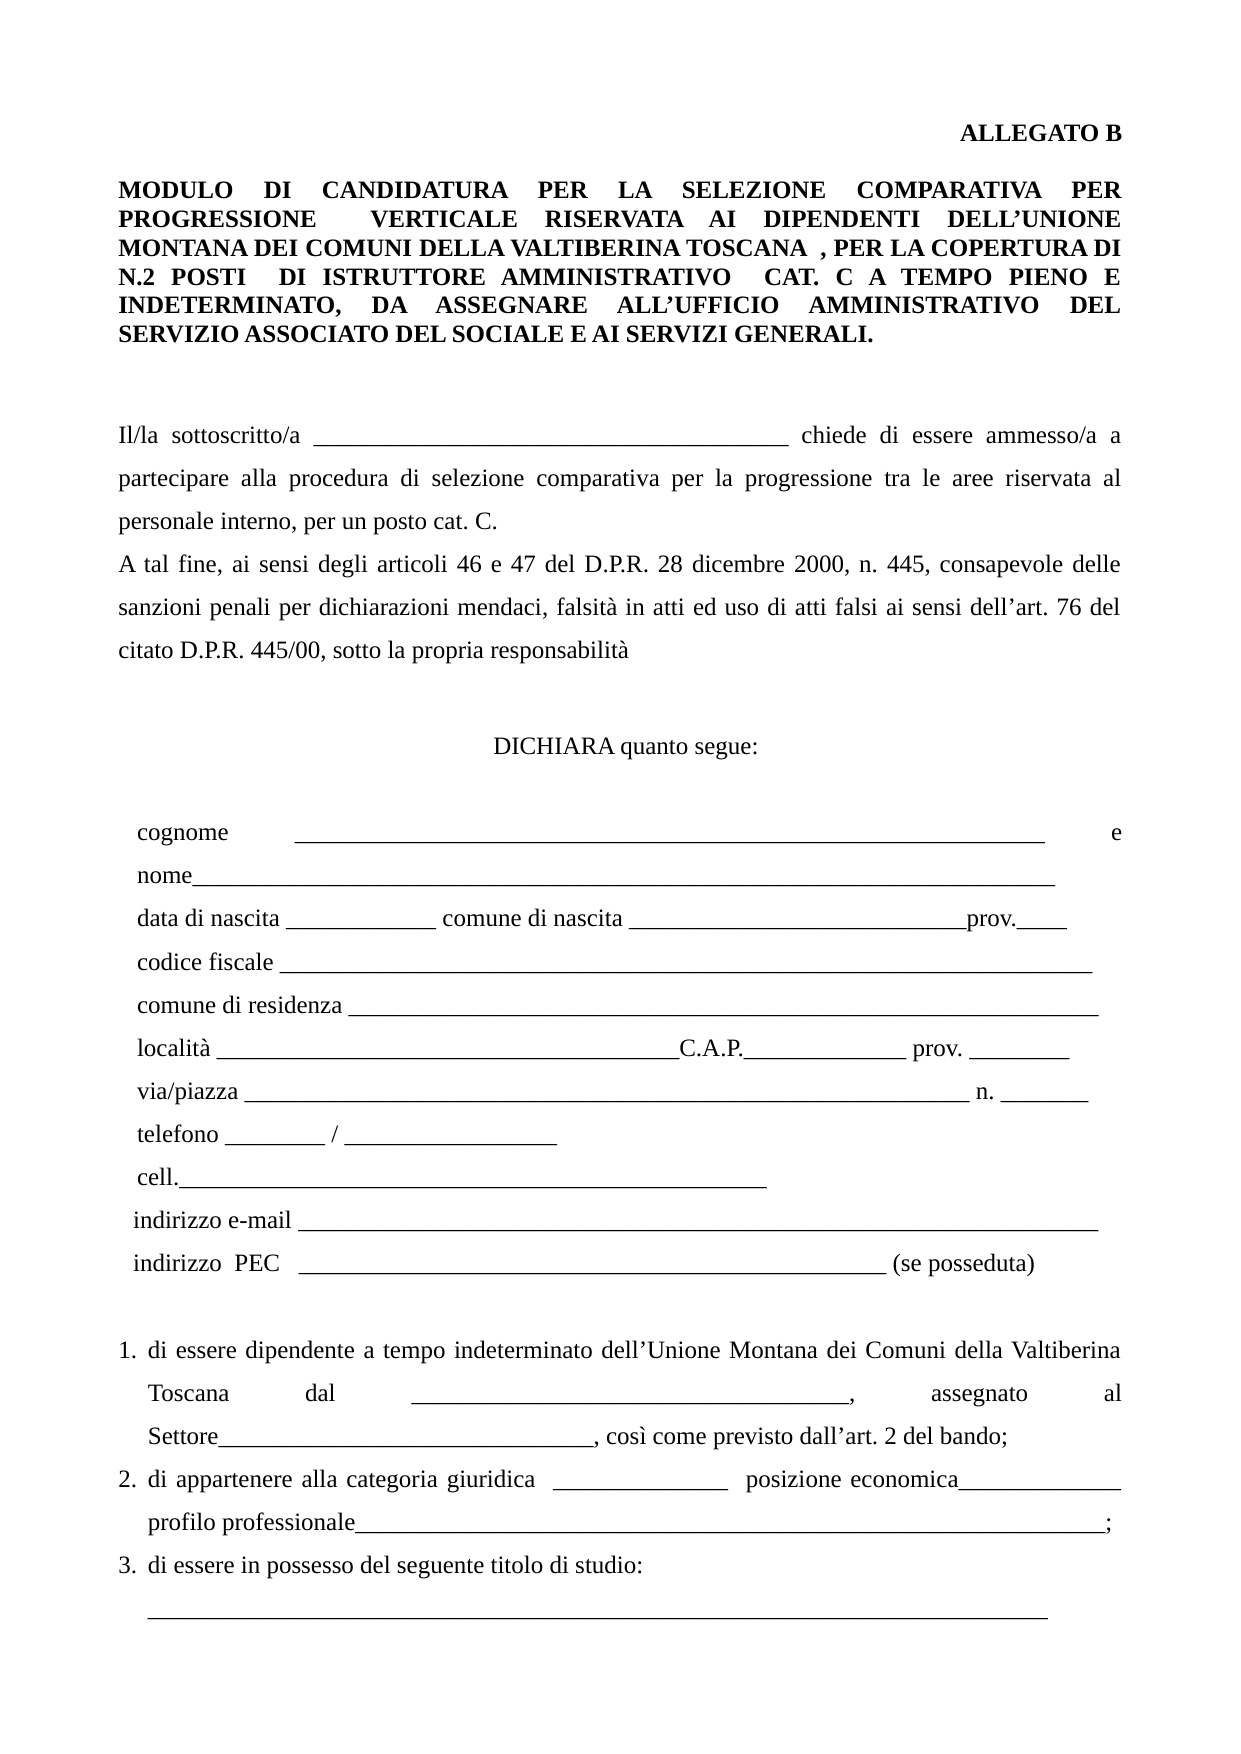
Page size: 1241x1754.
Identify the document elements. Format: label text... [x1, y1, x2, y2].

text A tal fine, ai sensi degli articoli 46 e 47 del D.P.R. 28 dicembre 2000, n. 445, consapevole delle sanzioni penali per dichiarazioni mendaci, falsità in atti ed uso di atti falsi ai sensi dell’art. 76 del citato D.P.R. 445/00, sotto la propria responsabilità [118, 549, 1122, 664]
text via/piazza __________________________________________________________ n. _______ [122, 1076, 1122, 1105]
list di essere in possesso del seguente titolo di studio: ________________________________________________________________________ [118, 1550, 1122, 1622]
text DICHIARA quanto segue: [413, 731, 1122, 760]
text ALLEGATO B [118, 118, 1122, 147]
text indirizzo PEC _______________________________________________ (se posseduta) [133, 1248, 1122, 1277]
list di appartenere alla categoria giuridica ______________ posizione economica_____________ profilo professionale____________________________________________________________; [118, 1464, 1122, 1536]
text Il/la sottoscritto/a ______________________________________ chiede di essere ammesso/a a partecipare alla procedura di selezione comparativa per la progressione tra le aree riservata al personale interno, per un posto cat. C. [118, 420, 1122, 535]
text codice fiscale _________________________________________________________________ [122, 947, 1122, 975]
text data di nascita ____________ comune di nascita ___________________________prov.____ [122, 903, 1122, 932]
list di essere dipendente a tempo indeterminato dell’Unione Montana dei Comuni della Valtiberina Toscana dal ___________________________________, assegnato al Settore______________________________, così come previsto dall’art. 2 del bando; [118, 1335, 1122, 1450]
text indirizzo e-mail ________________________________________________________________ [133, 1205, 1122, 1234]
text MODULO DI CANDIDATURA PER LA SELEZIONE COMPARATIVA PER PROGRESSIONE VERTICALE RISERVATA AI DIPENDENTI DELL’UNIONE MONTANA DEI COMUNI DELLA VALTIBERINA TOSCANA , PER LA COPERTURA DI N.2 POSTI DI ISTRUTTORE AMMINISTRATIVO CAT. C A TEMPO PIENO E INDETERMINATO, DA ASSEGNARE ALL’UFFICIO AMMINISTRATIVO DEL SERVIZIO ASSOCIATO DEL SOCIALE E AI SERVIZI GENERALI. [118, 176, 1122, 348]
text telefono ________ / _________________ cell._______________________________________________ [122, 1119, 1122, 1191]
text località _____________________________________C.A.P._____________ prov. ________ [122, 1033, 1122, 1062]
text cognome ____________________________________________________________ e nome_____________________________________________________________________ [122, 817, 1122, 889]
text comune di residenza ____________________________________________________________ [122, 990, 1122, 1018]
